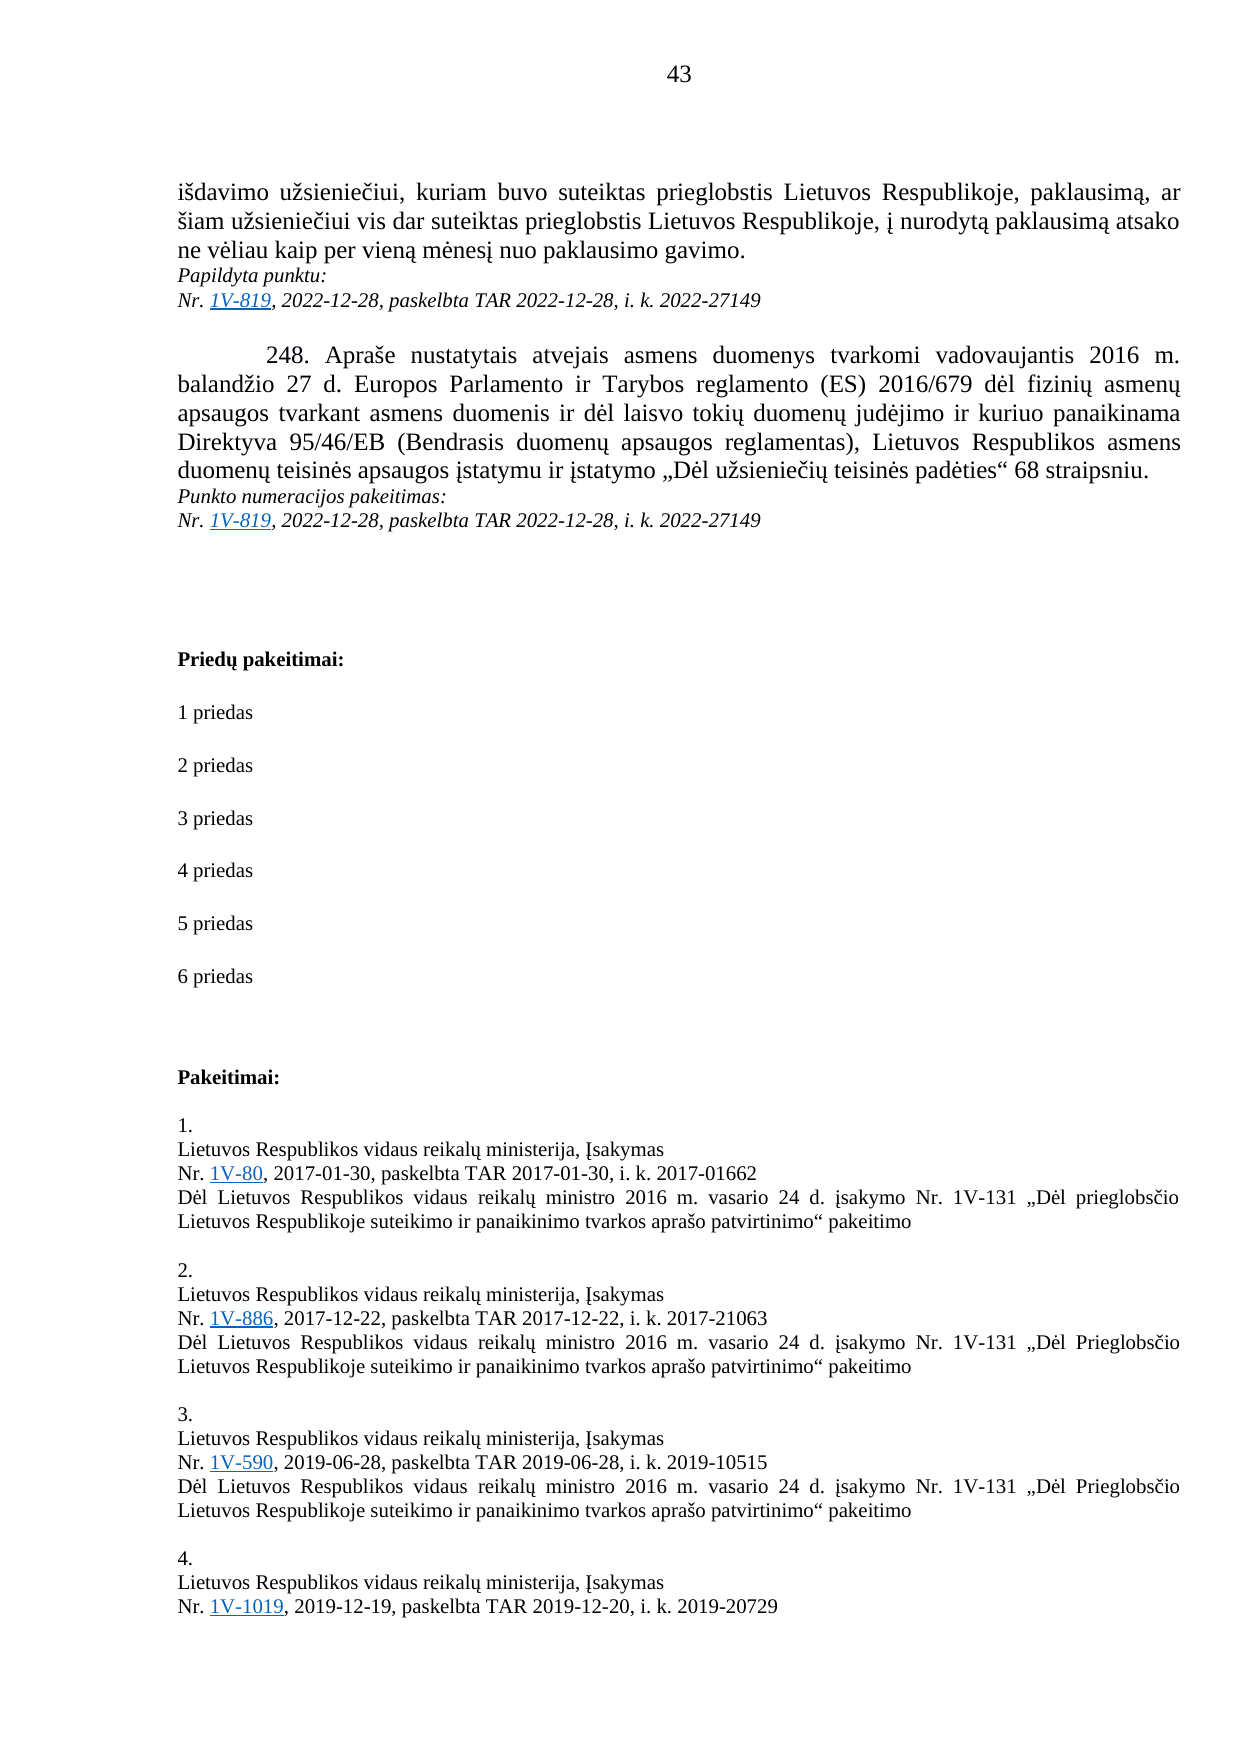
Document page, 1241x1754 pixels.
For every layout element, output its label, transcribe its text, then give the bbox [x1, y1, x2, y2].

text 1. [177, 1113, 1181, 1137]
text 2. [177, 1257, 1181, 1282]
text Lietuvos Respublikos vidaus reikalų ministerija, Įsakymas [177, 1137, 1181, 1161]
text Dėl Lietuvos Respublikos vidaus reikalų ministro 2016 m. vasario 24 d. įsakymo Nr. 1V-131 „Dėl Prieglobsčio Lietuvos Respublikoje suteikimo ir panaikinimo tvarkos aprašo patvirtinimo“ pakeitimo [177, 1330, 1181, 1378]
text 5 priedas [177, 911, 1181, 935]
text Nr. 1V-886, 2017-12-22, paskelbta TAR 2017-12-22, i. k. 2017-21063 [177, 1306, 1181, 1330]
text Dėl Lietuvos Respublikos vidaus reikalų ministro 2016 m. vasario 24 d. įsakymo Nr. 1V-131 „Dėl Prieglobsčio Lietuvos Respublikoje suteikimo ir panaikinimo tvarkos aprašo patvirtinimo“ pakeitimo [177, 1474, 1181, 1522]
text išdavimo užsieniečiui, kuriam buvo suteiktas prieglobstis Lietuvos Respublikoje, paklausimą, ar šiam užsieniečiui vis dar suteiktas prieglobstis Lietuvos Respublikoje, į nurodytą paklausimą atsako ne vėliau kaip per vieną mėnesį nuo paklausimo gavimo. [177, 177, 1181, 263]
text Papildyta punktu: [177, 263, 1181, 287]
text Pakeitimai: [177, 1065, 1181, 1089]
text Nr. 1V-819, 2022-12-28, paskelbta TAR 2022-12-28, i. k. 2022-27149 [177, 508, 1181, 532]
text 1 priedas [177, 700, 1181, 724]
text 4 priedas [177, 858, 1181, 882]
text Lietuvos Respublikos vidaus reikalų ministerija, Įsakymas [177, 1426, 1181, 1450]
text Nr. 1V-80, 2017-01-30, paskelbta TAR 2017-01-30, i. k. 2017-01662 [177, 1161, 1181, 1185]
text Lietuvos Respublikos vidaus reikalų ministerija, Įsakymas [177, 1570, 1181, 1594]
text 248. Apraše nustatytais atvejais asmens duomenys tvarkomi vadovaujantis 2016 m. balandžio 27 d. Europos Parlamento ir Tarybos reglamento (ES) 2016/679 dėl fizinių asmenų apsaugos tvarkant asmens duomenis ir dėl laisvo tokių duomenų judėjimo ir kuriuo panaikinama Direktyva 95/46/EB (Bendrasis duomenų apsaugos reglamentas), Lietuvos Respublikos asmens duomenų teisinės apsaugos įstatymu ir įstatymo „Dėl užsieniečių teisinės padėties“ 68 straipsniu. [177, 340, 1181, 484]
text Priedų pakeitimai: [177, 647, 1181, 671]
text 4. [177, 1546, 1181, 1570]
text Nr. 1V-819, 2022-12-28, paskelbta TAR 2022-12-28, i. k. 2022-27149 [177, 287, 1181, 312]
text Punkto numeracijos pakeitimas: [177, 484, 1181, 508]
text Dėl Lietuvos Respublikos vidaus reikalų ministro 2016 m. vasario 24 d. įsakymo Nr. 1V-131 „Dėl prieglobsčio Lietuvos Respublikoje suteikimo ir panaikinimo tvarkos aprašo patvirtinimo“ pakeitimo [177, 1185, 1181, 1233]
text 3 priedas [177, 806, 1181, 830]
text Nr. 1V-590, 2019-06-28, paskelbta TAR 2019-06-28, i. k. 2019-10515 [177, 1450, 1181, 1474]
text 2 priedas [177, 753, 1181, 777]
text Nr. 1V-1019, 2019-12-19, paskelbta TAR 2019-12-20, i. k. 2019-20729 [177, 1594, 1181, 1618]
text Lietuvos Respublikos vidaus reikalų ministerija, Įsakymas [177, 1282, 1181, 1306]
text 6 priedas [177, 964, 1181, 988]
text 3. [177, 1402, 1181, 1426]
